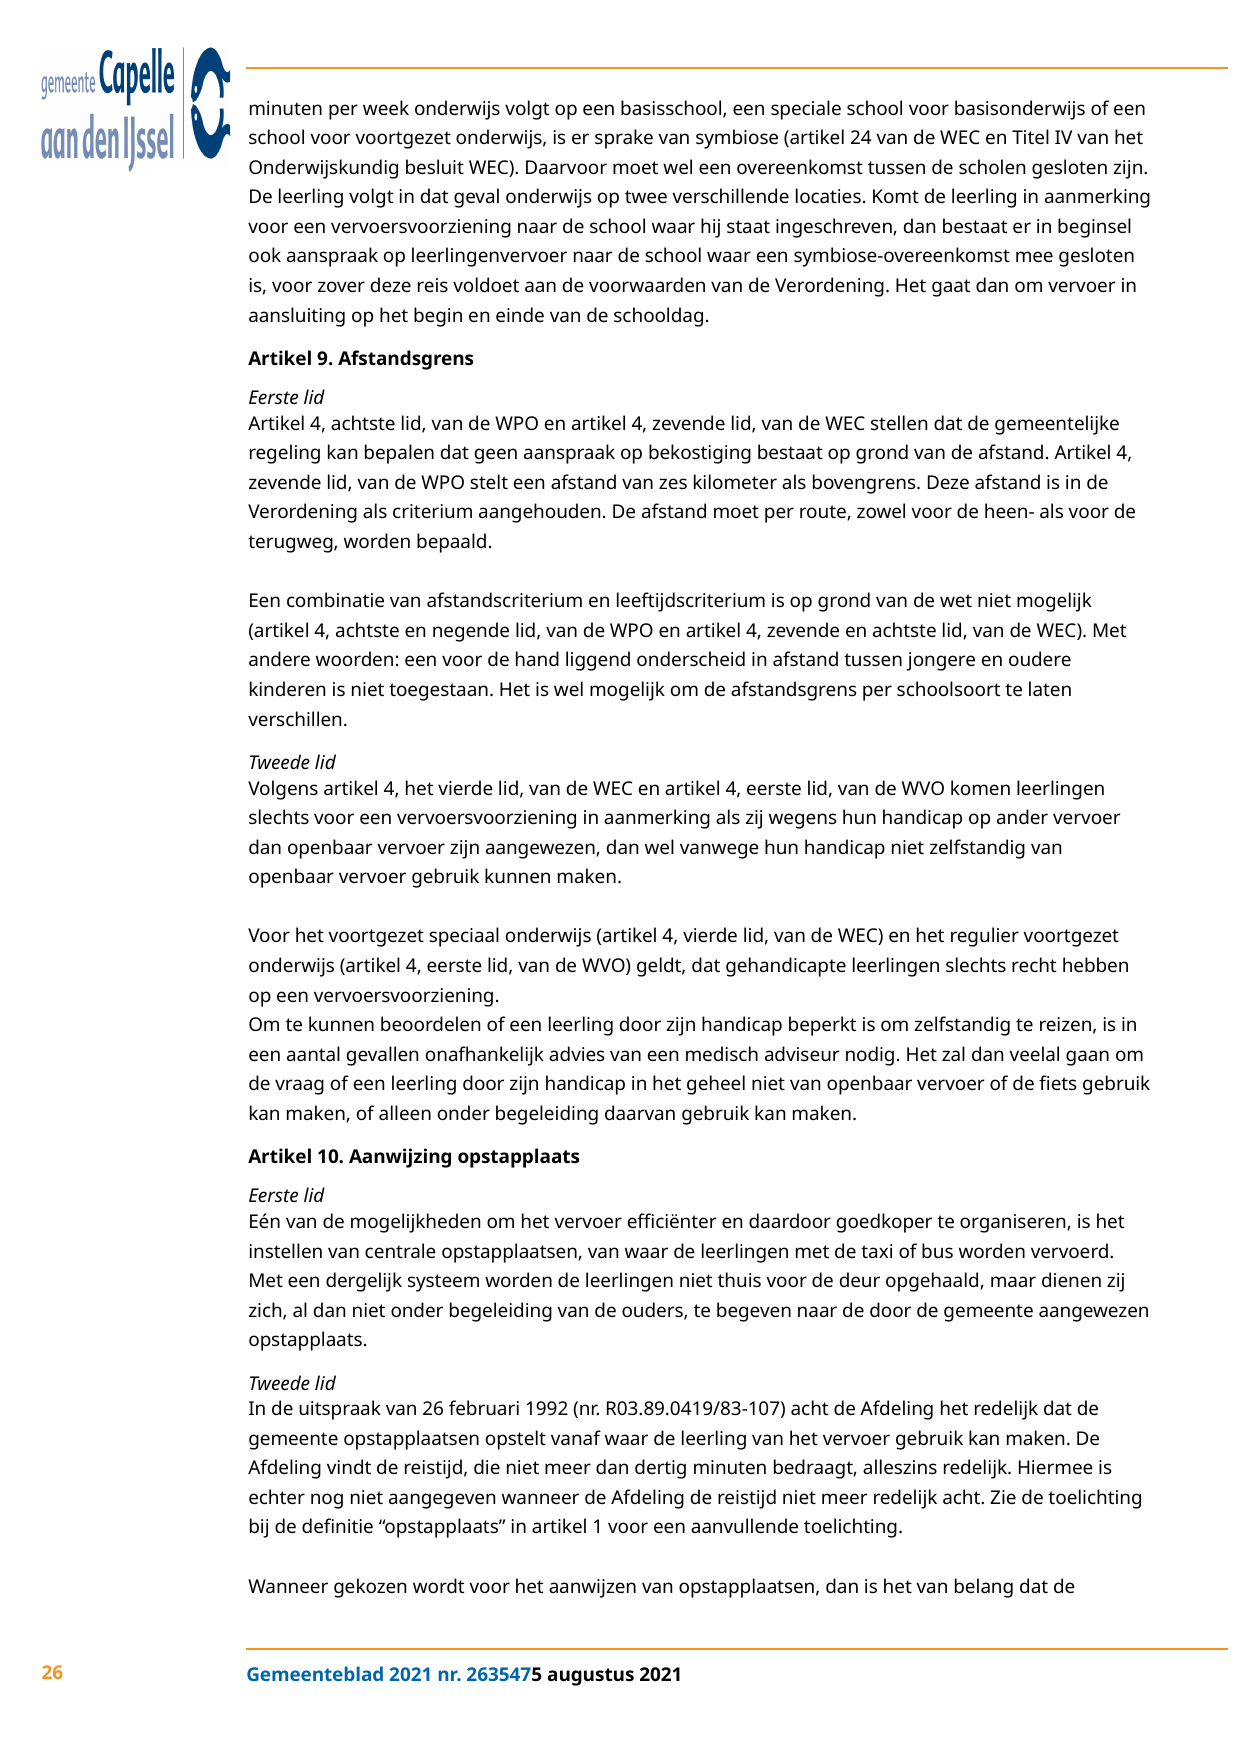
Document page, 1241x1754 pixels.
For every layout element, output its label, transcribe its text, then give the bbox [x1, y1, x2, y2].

text In de uitspraak van 26 februari 1992 (nr. R03.89.0419/83-107) acht de Afdeling het redelijk dat de gemeente opstapplaatsen opstelt vanaf waar de leerling van het vervoer gebruik kan maken. De Afdeling vindt de reistijd, die niet meer dan dertig minuten bedraagt, alleszins redelijk. Hiermee is echter nog niet aangegeven wanneer de Afdeling de reistijd niet meer redelijk acht. Zie de toelichting bij de definitie “opstapplaats” in artikel 1 voor een aanvullende toelichting. [248, 1395, 1152, 1539]
text Volgens artikel 4, het vierde lid, van de WEC en artikel 4, eerste lid, van de WVO komen leerlingen slechts voor een vervoersvoorziening in aanmerking als zij wegens hun handicap op ander vervoer dan openbaar vervoer zijn aangewezen, dan wel vanwege hun handicap niet zelfstandig van openbaar vervoer gebruik kunnen maken. [248, 775, 1152, 889]
text Artikel 4, achtste lid, van de WPO en artikel 4, zevende lid, van de WEC stellen dat de gemeentelijke regeling kan bepalen dat geen aanspraak op bekostiging bestaat op grond van de afstand. Artikel 4, zevende lid, van de WPO stelt een afstand van zes kilometer als bovengrens. Deze afstand is in de Verordening als criterium aangehouden. De afstand moet per route, zowel voor de heen- als voor de terugweg, worden bepaald. [248, 410, 1152, 554]
text Artikel 9. Afstandsgrens [248, 345, 1152, 371]
text Artikel 10. Aanwijzing opstapplaats [248, 1143, 1152, 1169]
text Een combinatie van afstandscriterium en leeftijdscriterium is op grond van de wet niet mogelijk (artikel 4, achtste en negende lid, van de WPO en artikel 4, zevende en achtste lid, van de WEC). Met andere woorden: een voor de hand liggend onderscheid in afstand tussen jongere en oudere kinderen is niet toegestaan. Het is wel mogelijk om de afstandsgrens per schoolsoort te laten verschillen. [248, 587, 1152, 732]
text Voor het voortgezet speciaal onderwijs (artikel 4, vierde lid, van de WEC) en het regulier voortgezet onderwijs (artikel 4, eerste lid, van de WVO) geldt, dat gehandicapte leerlingen slechts recht hebben op een vervoersvoorziening. [248, 923, 1152, 1007]
text minuten per week onderwijs volgt op een basisschool, een speciale school voor basisonderwijs of een school voor voortgezet onderwijs, is er sprake van symbiose (artikel 24 van de WEC en Titel IV van het Onderwijskundig besluit WEC). Daarvoor moet wel een overeenkomst tussen de scholen gesloten zijn. De leerling volgt in dat geval onderwijs op twee verschillende locaties. Komt de leerling in aanmerking voor een vervoersvoorziening naar de school waar hij staat ingeschreven, dan bestaat er in beginsel ook aanspraak op leerlingenvervoer naar de school waar een symbiose-overeenkomst mee gesloten is, voor zover deze reis voldoet aan de voorwaarden van de Verordening. Het gaat dan om vervoer in aansluiting op het begin en einde van de schooldag. [248, 95, 1152, 328]
text Eén van de mogelijkheden om het vervoer efficiënter en daardoor goedkoper te organiseren, is het instellen van centrale opstapplaatsen, van waar de leerlingen met de taxi of bus worden vervoerd. Met een dergelijk systeem worden de leerlingen niet thuis voor de deur opgehaald, maar dienen zij zich, al dan niet onder begeleiding van de ouders, te begeven naar de door de gemeente aangewezen opstapplaats. [248, 1208, 1152, 1352]
picture [41, 47, 231, 172]
text Eerste lid [248, 1182, 1152, 1208]
text Tweede lid [248, 1370, 1152, 1395]
text Om te kunnen beoordelen of een leerling door zijn handicap beperkt is om zelfstandig te reizen, is in een aantal gevallen onafhankelijk advies van een medisch adviseur nodig. Het zal dan veelal gaan om de vraag of een leerling door zijn handicap in het geheel niet van openbaar vervoer of de fiets gebruik kan maken, of alleen onder begeleiding daarvan gebruik kan maken. [248, 1011, 1152, 1126]
text Tweede lid [248, 749, 1152, 775]
text Wanneer gekozen wordt voor het aanwijzen van opstapplaatsen, dan is het van belang dat de [248, 1573, 1152, 1599]
text Eerste lid [248, 384, 1152, 410]
